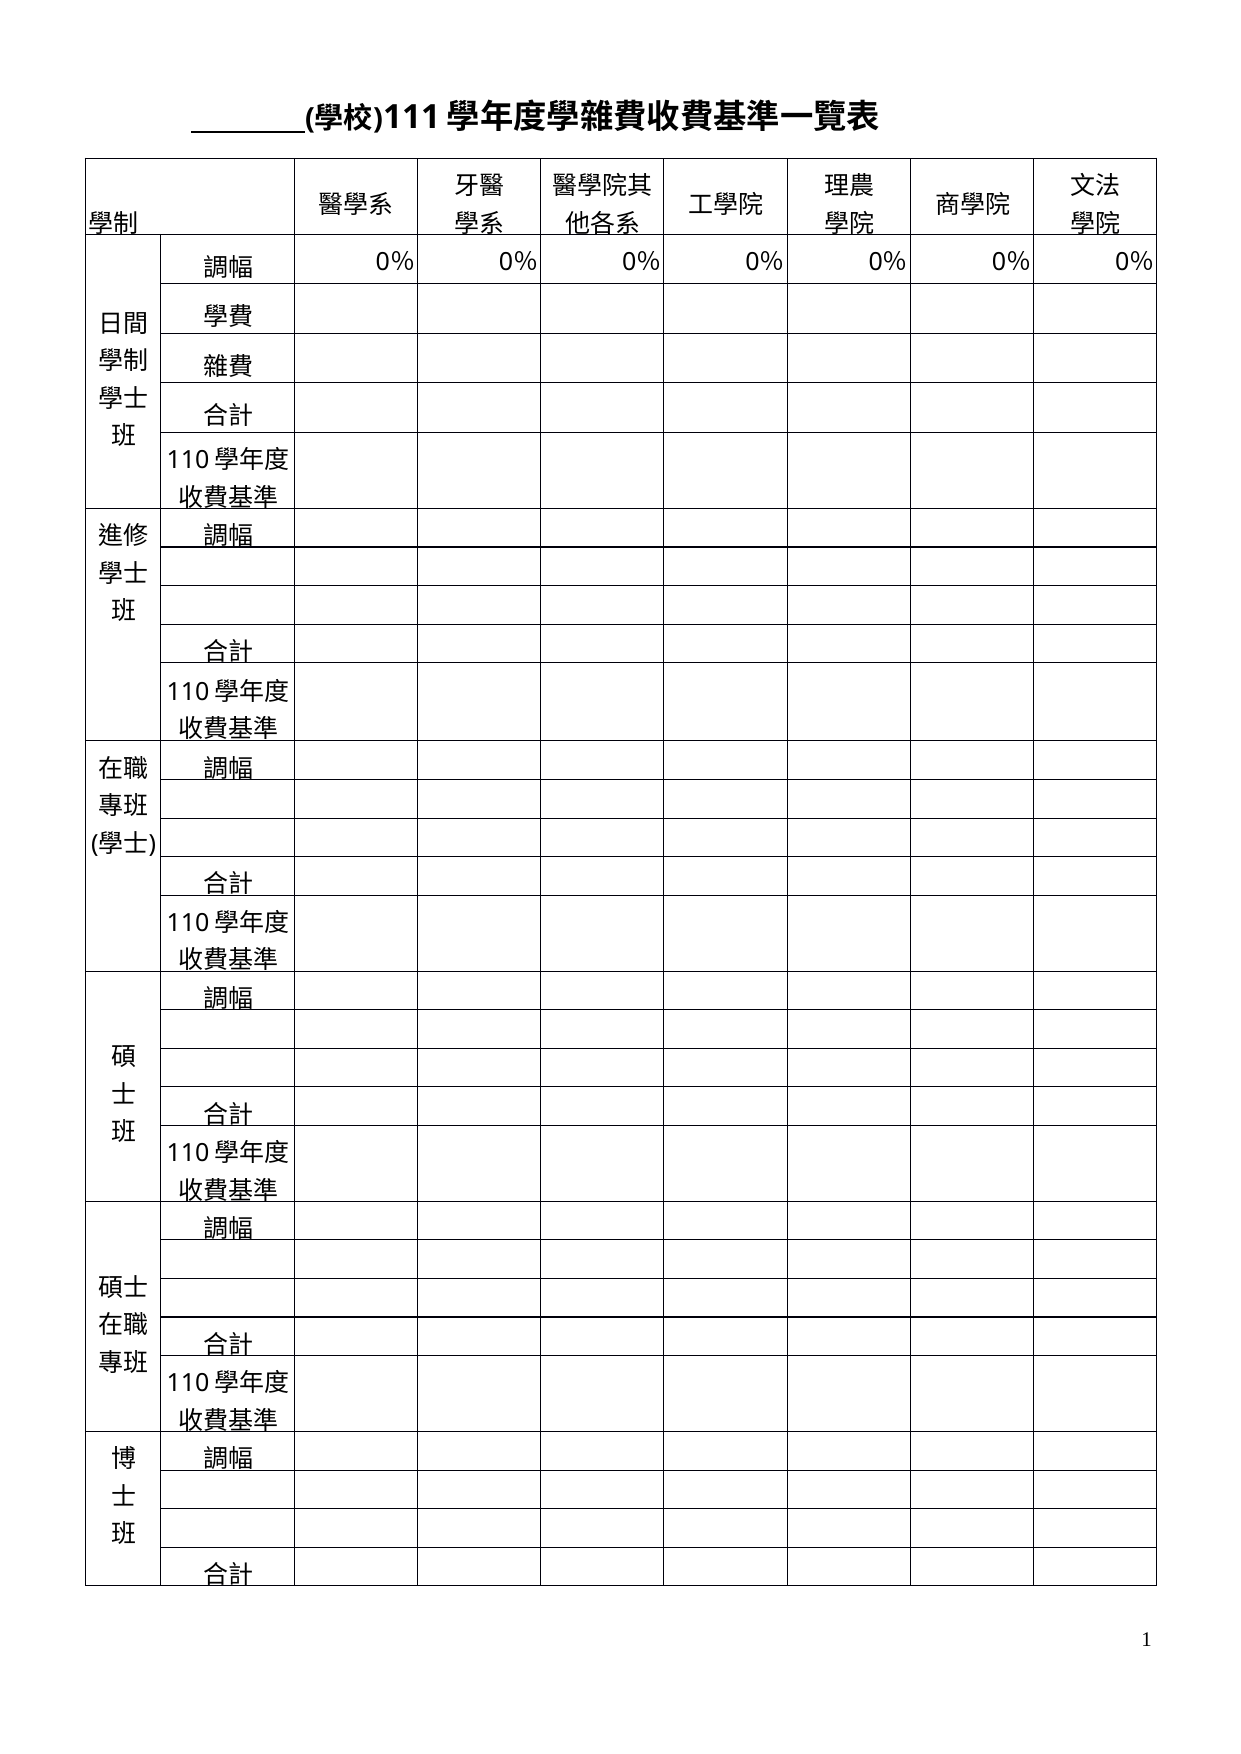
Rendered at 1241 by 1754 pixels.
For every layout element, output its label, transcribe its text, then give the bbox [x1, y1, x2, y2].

table_cell 日間 學制 學士 班 [86, 235, 160, 508]
table_cell [788, 1240, 910, 1278]
table_cell [1034, 586, 1156, 623]
table_cell [295, 284, 417, 333]
table_cell 110學年度收費基準 [161, 663, 294, 740]
table_cell [911, 625, 1033, 662]
table_cell 調幅 [161, 741, 294, 779]
table_cell [664, 548, 787, 585]
table_cell [418, 1548, 540, 1585]
table_cell [541, 819, 663, 856]
table_cell 學費 [161, 284, 294, 333]
table_cell [664, 663, 787, 740]
table_cell 110學年度收費基準 [161, 896, 294, 971]
table_cell 110學年度收費基準 [161, 1126, 294, 1201]
table_cell [161, 1010, 294, 1048]
table_cell [295, 383, 417, 432]
table_cell [295, 819, 417, 856]
table_cell [541, 284, 663, 333]
table_cell 0％ [418, 235, 540, 283]
table_cell [541, 1471, 663, 1508]
table_cell [664, 433, 787, 508]
table_cell [911, 1087, 1033, 1125]
table_cell [295, 1010, 417, 1048]
table_cell [541, 1432, 663, 1469]
table_cell [418, 1432, 540, 1469]
table_cell [788, 780, 910, 817]
table_cell [161, 1279, 294, 1316]
table_cell [541, 972, 663, 1009]
table_cell [418, 284, 540, 333]
table_cell [788, 896, 910, 971]
table_cell [664, 972, 787, 1009]
table_cell 0％ [541, 235, 663, 283]
table_header 文法 學院 [1034, 159, 1156, 234]
table_cell [295, 1356, 417, 1431]
table_cell [1034, 819, 1156, 856]
text (學校)111學年度學雜費收費基準一覽表 [89, 89, 1152, 139]
table_cell [418, 1010, 540, 1048]
table_cell [788, 857, 910, 894]
table_cell [1034, 1126, 1156, 1201]
table_cell 調幅 [161, 1202, 294, 1239]
table_cell [911, 1202, 1033, 1239]
table_cell [664, 383, 787, 432]
table_cell [1034, 741, 1156, 779]
table_cell [911, 1509, 1033, 1547]
table_cell [295, 1509, 417, 1547]
table_cell 合計 [161, 1548, 294, 1585]
table_cell [664, 1318, 787, 1355]
table_cell [1034, 1279, 1156, 1316]
table_cell [1034, 548, 1156, 585]
table_cell [911, 1049, 1033, 1086]
table_cell [295, 1279, 417, 1316]
table_cell [788, 1202, 910, 1239]
table_cell [788, 819, 910, 856]
table_cell [788, 1356, 910, 1431]
table_cell [911, 896, 1033, 971]
table_cell [541, 896, 663, 971]
table_cell [418, 625, 540, 662]
table_cell [788, 1087, 910, 1125]
table_cell [1034, 1087, 1156, 1125]
table_cell [418, 1318, 540, 1355]
table_cell [541, 1356, 663, 1431]
table_cell [911, 1318, 1033, 1355]
table_header 工學院 [664, 159, 787, 234]
table_cell [541, 1548, 663, 1585]
table_cell 在職 專班(學士) [86, 741, 160, 971]
table_cell [911, 1126, 1033, 1201]
table_cell [295, 433, 417, 508]
table_cell 0％ [911, 235, 1033, 283]
table_cell [295, 1087, 417, 1125]
table_header 理農 學院 [788, 159, 910, 234]
table_cell [664, 509, 787, 546]
table_cell [788, 1318, 910, 1355]
table_cell [418, 819, 540, 856]
table_cell [541, 548, 663, 585]
table_cell [788, 548, 910, 585]
table_cell [1034, 1010, 1156, 1048]
table_cell [161, 1509, 294, 1547]
table_cell [911, 1356, 1033, 1431]
table_cell [541, 433, 663, 508]
table_cell [911, 1279, 1033, 1316]
table_cell [664, 857, 787, 894]
table_cell [541, 1126, 663, 1201]
table_cell [664, 1356, 787, 1431]
table_cell 雜費 [161, 334, 294, 382]
table_cell [541, 625, 663, 662]
table_cell [295, 586, 417, 623]
table_cell [295, 1240, 417, 1278]
table_cell [1034, 1049, 1156, 1086]
table_cell [911, 663, 1033, 740]
table_cell [664, 780, 787, 817]
table_cell [295, 857, 417, 894]
table_cell [788, 972, 910, 1009]
table_cell [788, 1432, 910, 1469]
table_cell 調幅 [161, 972, 294, 1009]
table_cell [911, 548, 1033, 585]
table_cell [1034, 1240, 1156, 1278]
table_cell 0％ [1034, 235, 1156, 283]
table_cell [295, 1126, 417, 1201]
table_cell [541, 1087, 663, 1125]
table_cell 110學年度收費基準 [161, 433, 294, 508]
table_cell [418, 1126, 540, 1201]
table_cell [161, 1471, 294, 1508]
table_cell [664, 284, 787, 333]
table_cell [1034, 857, 1156, 894]
table_cell [1034, 334, 1156, 382]
table_cell 合計 [161, 1087, 294, 1125]
table_cell [1034, 896, 1156, 971]
table_cell [295, 1548, 417, 1585]
table_cell [418, 334, 540, 382]
table_cell [664, 1049, 787, 1086]
table_cell [788, 1010, 910, 1048]
table_cell [788, 663, 910, 740]
table_cell [418, 972, 540, 1009]
table_cell [541, 1240, 663, 1278]
table_cell [911, 586, 1033, 623]
table_cell [1034, 383, 1156, 432]
table_cell [911, 741, 1033, 779]
table_cell 調幅 [161, 509, 294, 546]
table_cell [1034, 1356, 1156, 1431]
table_header 牙醫 學系 [418, 159, 540, 234]
table_cell [161, 586, 294, 623]
table_cell [295, 509, 417, 546]
table_header 學制 [86, 159, 294, 234]
table_cell [161, 819, 294, 856]
table_cell [418, 1471, 540, 1508]
table_cell [788, 1126, 910, 1201]
table_cell [418, 741, 540, 779]
table_cell [788, 509, 910, 546]
table_cell [418, 1087, 540, 1125]
table_cell [295, 1432, 417, 1469]
table_cell [295, 1471, 417, 1508]
table_cell [788, 1279, 910, 1316]
table_cell [418, 896, 540, 971]
table_cell [295, 741, 417, 779]
table_cell 調幅 [161, 235, 294, 283]
table_cell [541, 857, 663, 894]
table_cell [418, 857, 540, 894]
table_cell [664, 1010, 787, 1048]
table_cell [911, 857, 1033, 894]
table_cell [911, 1432, 1033, 1469]
table_cell [541, 1010, 663, 1048]
table_cell [911, 433, 1033, 508]
table_cell [161, 548, 294, 585]
table_cell [664, 1087, 787, 1125]
table_cell [1034, 1318, 1156, 1355]
table_cell [788, 433, 910, 508]
table_cell 碩士在職專班 [86, 1202, 160, 1431]
table_cell [664, 625, 787, 662]
table_cell [1034, 433, 1156, 508]
table_cell [911, 1471, 1033, 1508]
table_cell [911, 334, 1033, 382]
table_cell [664, 1279, 787, 1316]
table_cell 110學年度收費基準 [161, 1356, 294, 1431]
table_cell [418, 548, 540, 585]
table_cell [1034, 1471, 1156, 1508]
table_cell 合計 [161, 383, 294, 432]
table_cell [911, 1010, 1033, 1048]
table_cell [1034, 509, 1156, 546]
table_cell 博 士 班 [86, 1432, 160, 1585]
table_cell [1034, 1202, 1156, 1239]
table_cell [295, 1049, 417, 1086]
table_cell [1034, 780, 1156, 817]
table_cell [418, 1049, 540, 1086]
table_cell [911, 780, 1033, 817]
table_cell [788, 1049, 910, 1086]
table_header 醫學院其他各系 [541, 159, 663, 234]
table_cell [418, 1509, 540, 1547]
table_cell [788, 1548, 910, 1585]
table_cell [418, 433, 540, 508]
table_cell 合計 [161, 1318, 294, 1355]
table_cell [1034, 1509, 1156, 1547]
table_cell [418, 1202, 540, 1239]
table_cell [541, 1202, 663, 1239]
table_cell [911, 284, 1033, 333]
table_cell [911, 383, 1033, 432]
table_cell [664, 1202, 787, 1239]
table_cell [1034, 663, 1156, 740]
table_cell [664, 896, 787, 971]
table_cell [295, 780, 417, 817]
table_cell [541, 1509, 663, 1547]
table_cell 0％ [788, 235, 910, 283]
table_cell [788, 741, 910, 779]
table_cell [1034, 972, 1156, 1009]
table_cell [788, 334, 910, 382]
table_cell [1034, 1432, 1156, 1469]
table_cell [418, 1356, 540, 1431]
table_cell [541, 1318, 663, 1355]
table_cell 合計 [161, 625, 294, 662]
table_cell [295, 334, 417, 382]
table_cell [788, 1471, 910, 1508]
table_cell [911, 819, 1033, 856]
table_cell 0％ [664, 235, 787, 283]
table_cell [788, 383, 910, 432]
table_cell [664, 1509, 787, 1547]
table_cell [295, 1318, 417, 1355]
table_cell [664, 1548, 787, 1585]
table_cell [541, 663, 663, 740]
table_cell [911, 1240, 1033, 1278]
table_cell [161, 780, 294, 817]
table_cell [418, 1279, 540, 1316]
table_cell [418, 586, 540, 623]
table_cell [295, 1202, 417, 1239]
table_cell [1034, 1548, 1156, 1585]
table_cell [295, 625, 417, 662]
table_cell 0％ [295, 235, 417, 283]
table_cell [541, 1049, 663, 1086]
table_cell [295, 548, 417, 585]
table_cell [295, 972, 417, 1009]
table_cell 調幅 [161, 1432, 294, 1469]
table_cell [911, 509, 1033, 546]
table_cell [788, 284, 910, 333]
table_cell [418, 780, 540, 817]
table_cell [295, 663, 417, 740]
table_cell [295, 896, 417, 971]
table_cell [911, 1548, 1033, 1585]
table_cell [788, 586, 910, 623]
table_cell [664, 1432, 787, 1469]
table_cell [161, 1049, 294, 1086]
table_cell [541, 383, 663, 432]
table_cell [418, 509, 540, 546]
table_cell 進修 學士 班 [86, 509, 160, 740]
table_cell [664, 1471, 787, 1508]
table_cell [418, 663, 540, 740]
table_cell [541, 780, 663, 817]
table_cell [541, 334, 663, 382]
table_cell [418, 1240, 540, 1278]
table_cell [788, 625, 910, 662]
table_header 醫學系 [295, 159, 417, 234]
table_cell [664, 586, 787, 623]
table_cell [911, 972, 1033, 1009]
table_cell [664, 741, 787, 779]
table_cell [418, 383, 540, 432]
table_cell [1034, 284, 1156, 333]
table_cell [541, 1279, 663, 1316]
table_cell [664, 1126, 787, 1201]
table_cell [664, 819, 787, 856]
table_cell [1034, 625, 1156, 662]
table_cell [541, 741, 663, 779]
table_cell 碩 士 班 [86, 972, 160, 1201]
table_cell [161, 1240, 294, 1278]
table_cell 合計 [161, 857, 294, 894]
table_cell [664, 334, 787, 382]
table_header 商學院 [911, 159, 1033, 234]
table_cell [541, 509, 663, 546]
table_cell [541, 586, 663, 623]
table_cell [788, 1509, 910, 1547]
table_cell [664, 1240, 787, 1278]
